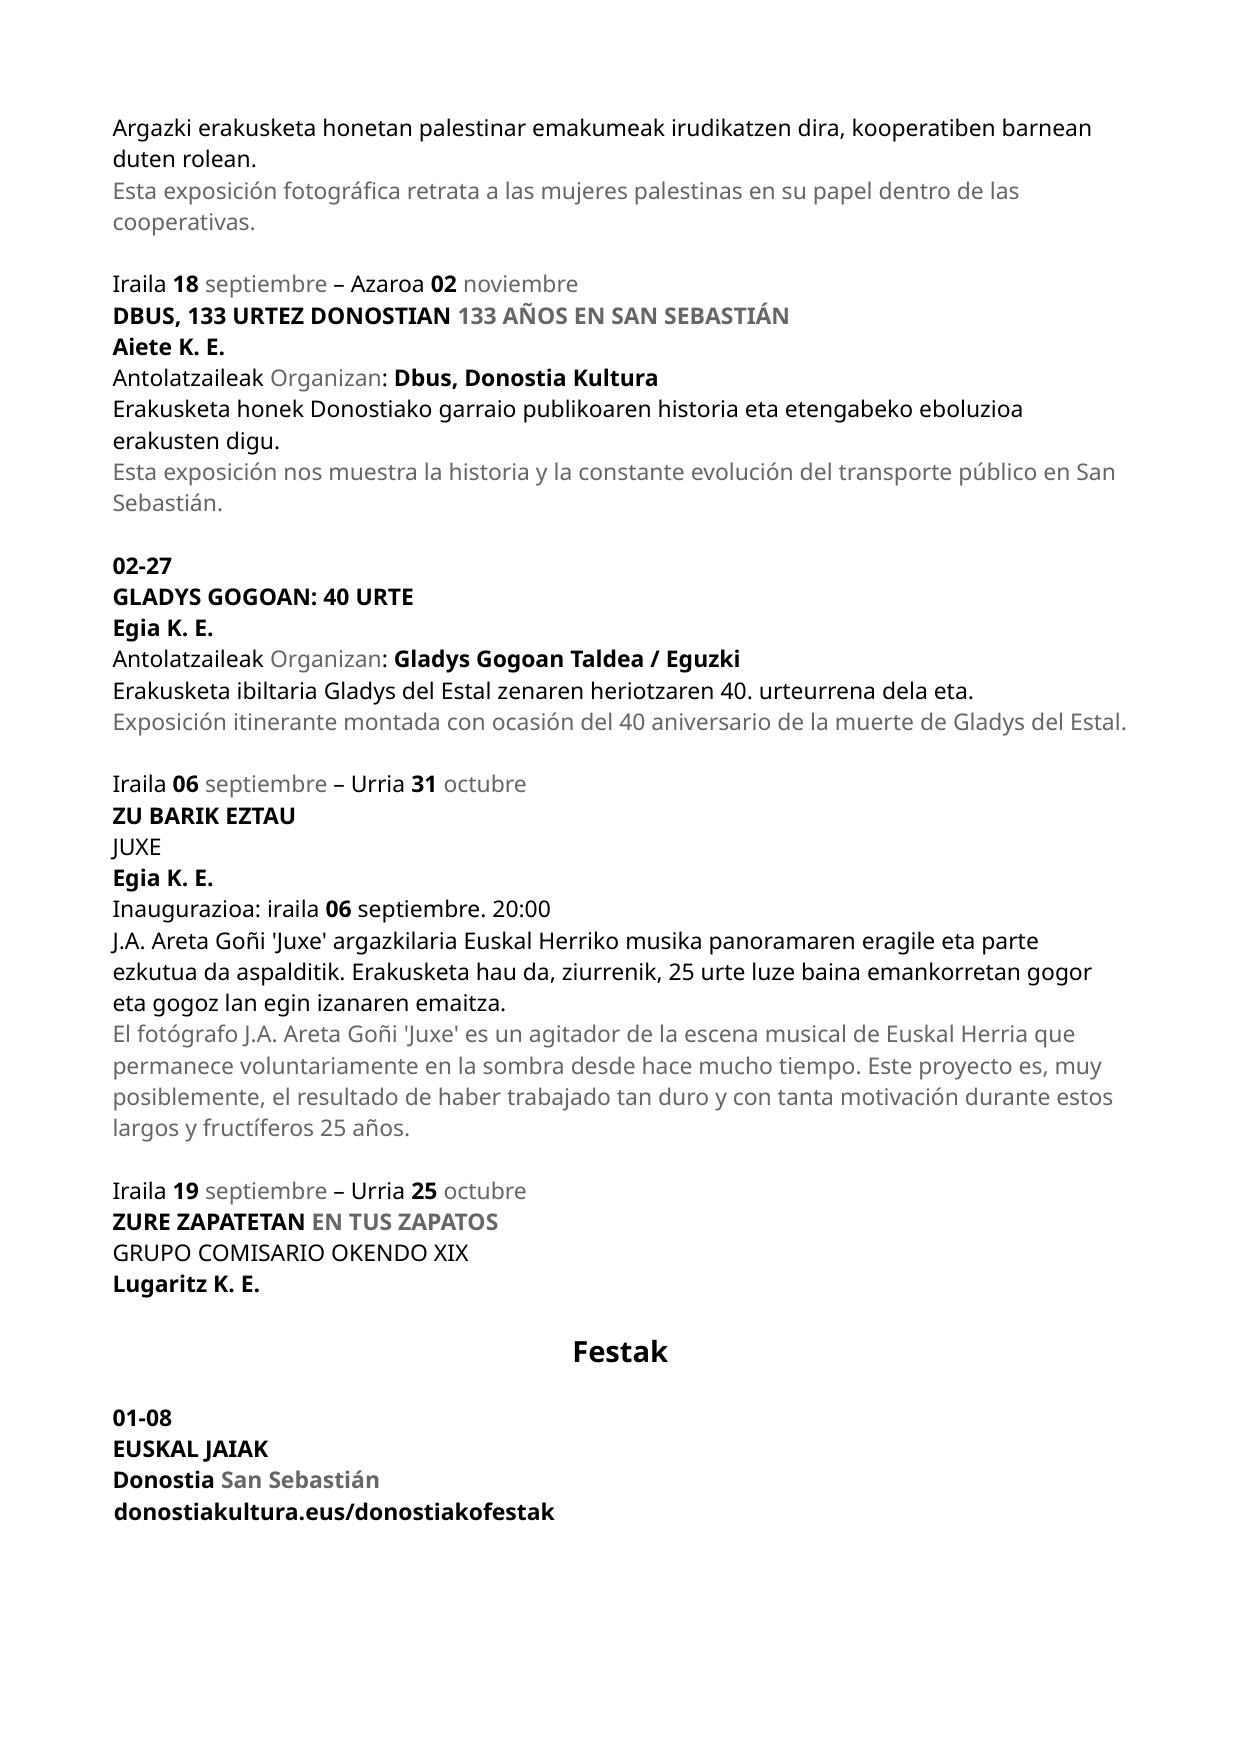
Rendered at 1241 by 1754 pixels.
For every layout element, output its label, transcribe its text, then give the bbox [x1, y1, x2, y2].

text Inaugurazioa: iraila 06 septiembre. 20:00 [112, 893, 1128, 925]
text Egia K. E. [112, 862, 1128, 893]
text DBUS, 133 URTEZ DONOSTIAN 133 AÑOS EN SAN SEBASTIÁN [112, 300, 1128, 331]
text ZU BARIK EZTAU [112, 800, 1128, 831]
text 02-27 [112, 550, 1128, 581]
text GRUPO COMISARIO OKENDO XIX [112, 1237, 1128, 1268]
text Iraila 18 septiembre – Azaroa 02 noviembre [112, 268, 1128, 300]
text Antolatzaileak Organizan: Gladys Gogoan Taldea / Eguzki [112, 643, 1128, 675]
text Donostia San Sebastián [112, 1464, 1128, 1496]
text Exposición itinerante montada con ocasión del 40 aniversario de la muerte de Gladys del Estal. [112, 706, 1128, 737]
text Erakusketa honek Donostiako garraio publikoaren historia eta etengabeko eboluzioa erakusten digu. [112, 393, 1128, 456]
text JUXE [112, 831, 1128, 862]
text Festak [112, 1331, 1128, 1371]
text El fotógrafo J.A. Areta Goñi 'Juxe' es un agitador de la escena musical de Euskal Herria que permanece voluntariamente en la sombra desde hace mucho tiempo. Este proyecto es, muy posiblemente, el resultado de haber trabajado tan duro y con tanta motivación durante estos largos y fructíferos 25 años. [112, 1018, 1128, 1143]
text EUSKAL JAIAK [112, 1433, 1128, 1464]
text Aiete K. E. [112, 331, 1128, 362]
text Lugaritz K. E. [112, 1268, 1128, 1300]
text ZURE ZAPATETAN EN TUS ZAPATOS [112, 1206, 1128, 1237]
text GLADYS GOGOAN: 40 URTE [112, 581, 1128, 612]
text Esta exposición fotográfica retrata a las mujeres palestinas en su papel dentro de las cooperativas. [112, 175, 1128, 237]
text Argazki erakusketa honetan palestinar emakumeak irudikatzen dira, kooperatiben barnean duten rolean. [112, 112, 1128, 175]
text Esta exposición nos muestra la historia y la constante evolución del transporte público en San Sebastián. [112, 456, 1128, 518]
text 01-08 [112, 1402, 1128, 1433]
text Iraila 19 septiembre – Urria 25 octubre [112, 1175, 1128, 1206]
text Erakusketa ibiltaria Gladys del Estal zenaren heriotzaren 40. urteurrena dela eta. [112, 675, 1128, 706]
text Egia K. E. [112, 612, 1128, 643]
text Antolatzaileak Organizan: Dbus, Donostia Kultura [112, 362, 1128, 393]
text donostiakultura.eus/donostiakofestak [112, 1496, 1128, 1527]
text Iraila 06 septiembre – Urria 31 octubre [112, 768, 1128, 800]
text J.A. Areta Goñi 'Juxe' argazkilaria Euskal Herriko musika panoramaren eragile eta parte ezkutua da aspalditik. Erakusketa hau da, ziurrenik, 25 urte luze baina emankorretan gogor eta gogoz lan egin izanaren emaitza. [112, 925, 1128, 1018]
